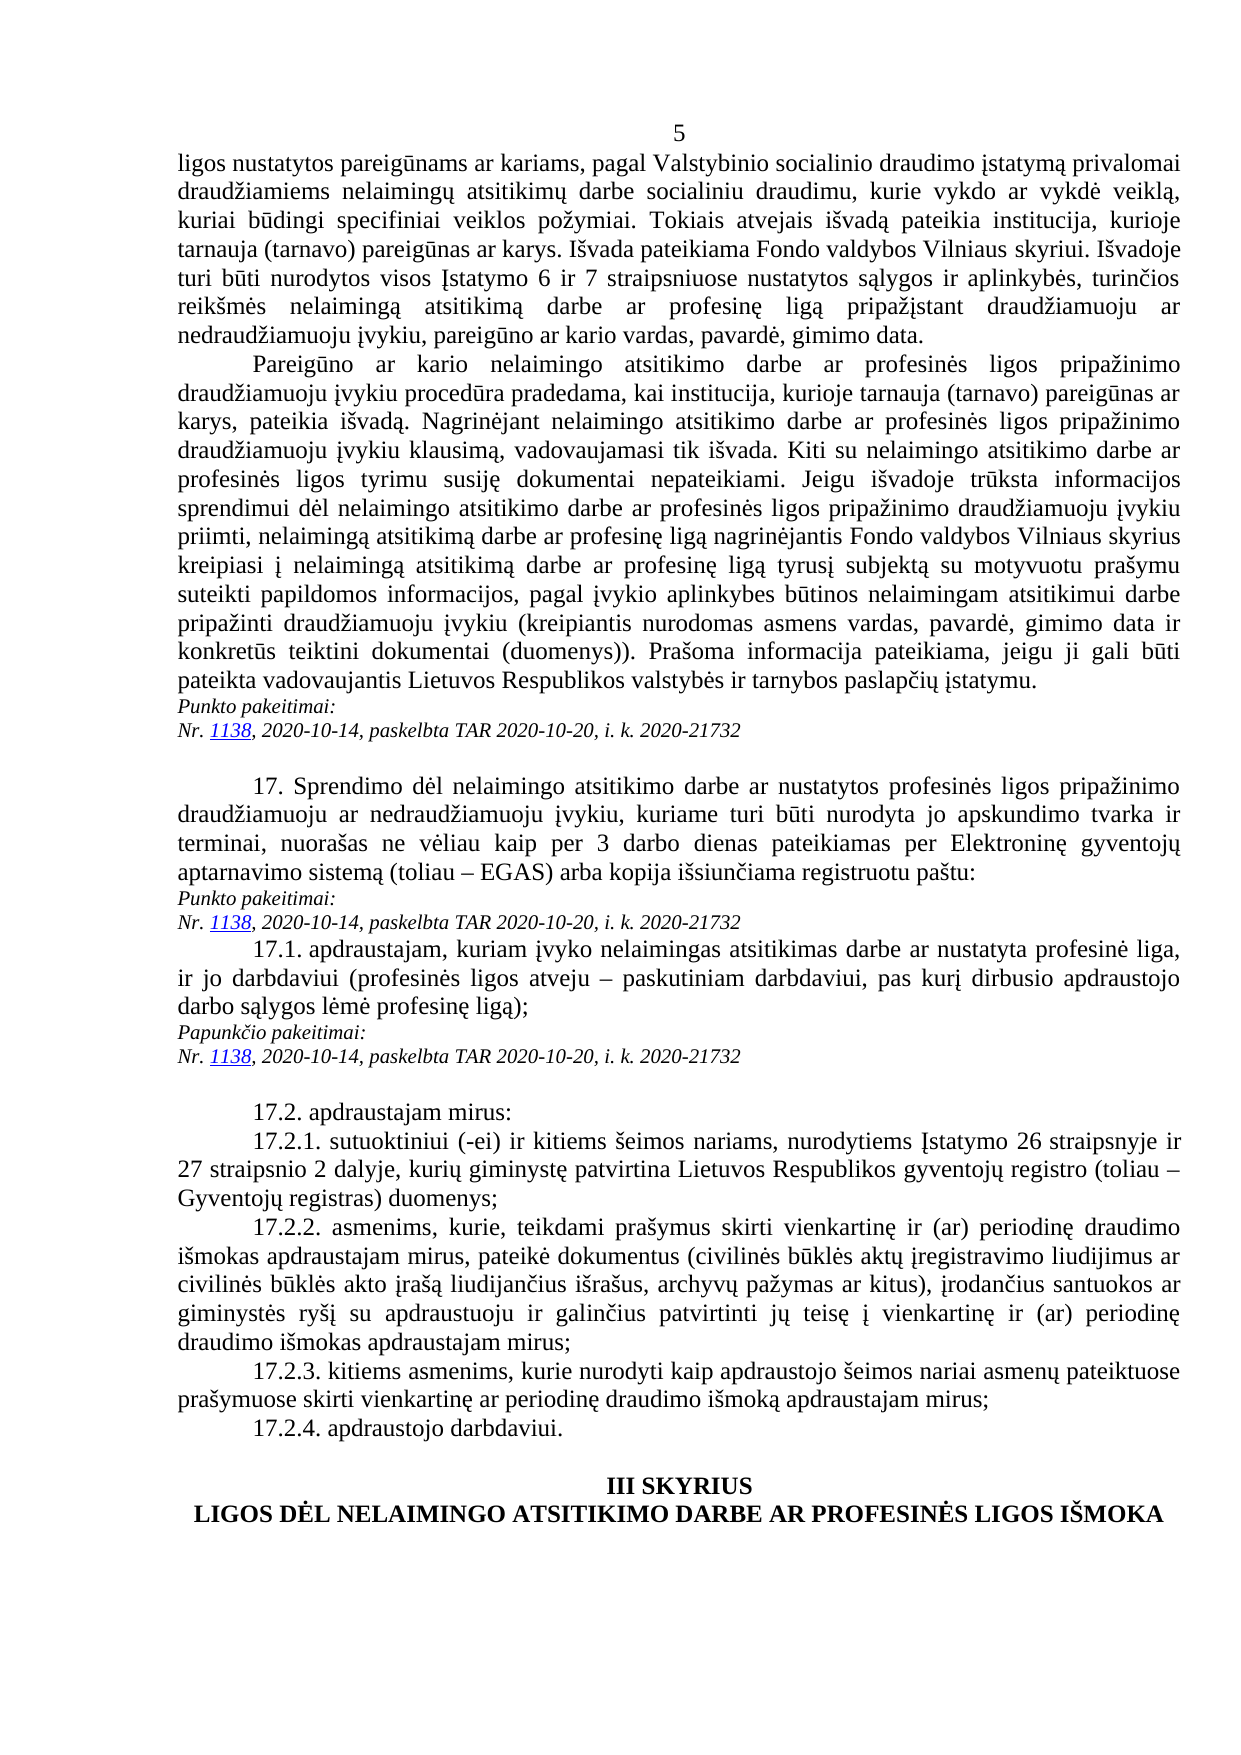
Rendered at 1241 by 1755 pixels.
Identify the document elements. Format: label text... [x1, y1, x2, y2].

text Papunkčio pakeitimai: [177, 1020, 1181, 1044]
text Nr. 1138, 2020-10-14, paskelbta TAR 2020-10-20, i. k. 2020-21732 [177, 1044, 1181, 1068]
text Nr. 1138, 2020-10-14, paskelbta TAR 2020-10-20, i. k. 2020-21732 [177, 718, 1181, 742]
text Punkto pakeitimai: [177, 694, 1181, 718]
text III SKYRIUS [177, 1471, 1181, 1499]
text LIGOS DĖL NELAIMINGO ATSITIKIMO DARBE AR PROFESINĖS LIGOS IŠMOKA [177, 1499, 1181, 1528]
text 17. Sprendimo dėl nelaimingo atsitikimo darbe ar nustatytos profesinės ligos pripažinimo draudžiamuoju ar nedraudžiamuoju įvykiu, kuriame turi būti nurodyta jo apskundimo tvarka ir terminai, nuorašas ne vėliau kaip per 3 darbo dienas pateikiamas per Elektroninę gyventojų aptarnavimo sistemą (toliau – EGAS) arba kopija išsiunčiama registruotu paštu: [177, 771, 1181, 886]
text 17.2.4. apdraustojo darbdaviui. [177, 1413, 1181, 1442]
text 17.2.3. kitiems asmenims, kurie nurodyti kaip apdraustojo šeimos nariai asmenų pateiktuose prašymuose skirti vienkartinę ar periodinę draudimo išmoką apdraustajam mirus; [177, 1356, 1181, 1413]
text 17.2.1. sutuoktiniui (-ei) ir kitiems šeimos nariams, nurodytiems Įstatymo 26 straipsnyje ir 27 straipsnio 2 dalyje, kurių giminystę patvirtina Lietuvos Respublikos gyventojų registro (toliau – Gyventojų registras) duomenys; [177, 1126, 1181, 1212]
text 17.1. apdraustajam, kuriam įvyko nelaimingas atsitikimas darbe ar nustatyta profesinė liga, ir jo darbdaviui (profesinės ligos atveju – paskutiniam darbdaviui, pas kurį dirbusio apdraustojo darbo sąlygos lėmė profesinę ligą); [177, 934, 1181, 1020]
text Punkto pakeitimai: [177, 886, 1181, 910]
text 17.2. apdraustajam mirus: [177, 1097, 1181, 1126]
text Pareigūno ar kario nelaimingo atsitikimo darbe ar profesinės ligos pripažinimo draudžiamuoju įvykiu procedūra pradedama, kai institucija, kurioje tarnauja (tarnavo) pareigūnas ar karys, pateikia išvadą. Nagrinėjant nelaimingo atsitikimo darbe ar profesinės ligos pripažinimo draudžiamuoju įvykiu klausimą, vadovaujamasi tik išvada. Kiti su nelaimingo atsitikimo darbe ar profesinės ligos tyrimu susiję dokumentai nepateikiami. Jeigu išvadoje trūksta informacijos sprendimui dėl nelaimingo atsitikimo darbe ar profesinės ligos pripažinimo draudžiamuoju įvykiu priimti, nelaimingą atsitikimą darbe ar profesinę ligą nagrinėjantis Fondo valdybos Vilniaus skyrius kreipiasi į nelaimingą atsitikimą darbe ar profesinę ligą tyrusį subjektą su motyvuotu prašymu suteikti papildomos informacijos, pagal įvykio aplinkybes būtinos nelaimingam atsitikimui darbe pripažinti draudžiamuoju įvykiu (kreipiantis nurodomas asmens vardas, pavardė, gimimo data ir konkretūs teiktini dokumentai (duomenys)). Prašoma informacija pateikiama, jeigu ji gali būti pateikta vadovaujantis Lietuvos Respublikos valstybės ir tarnybos paslapčių įstatymu. [177, 349, 1181, 694]
text ligos nustatytos pareigūnams ar kariams, pagal Valstybinio socialinio draudimo įstatymą privalomai draudžiamiems nelaimingų atsitikimų darbe socialiniu draudimu, kurie vykdo ar vykdė veiklą, kuriai būdingi specifiniai veiklos požymiai. Tokiais atvejais išvadą pateikia institucija, kurioje tarnauja (tarnavo) pareigūnas ar karys. Išvada pateikiama Fondo valdybos Vilniaus skyriui. Išvadoje turi būti nurodytos visos Įstatymo 6 ir 7 straipsniuose nustatytos sąlygos ir aplinkybės, turinčios reikšmės nelaimingą atsitikimą darbe ar profesinę ligą pripažįstant draudžiamuoju ar nedraudžiamuoju įvykiu, pareigūno ar kario vardas, pavardė, gimimo data. [177, 148, 1181, 349]
text Nr. 1138, 2020-10-14, paskelbta TAR 2020-10-20, i. k. 2020-21732 [177, 910, 1181, 934]
text 17.2.2. asmenims, kurie, teikdami prašymus skirti vienkartinę ir (ar) periodinę draudimo išmokas apdraustajam mirus, pateikė dokumentus (civilinės būklės aktų įregistravimo liudijimus ar civilinės būklės akto įrašą liudijančius išrašus, archyvų pažymas ar kitus), įrodančius santuokos ar giminystės ryšį su apdraustuoju ir galinčius patvirtinti jų teisę į vienkartinę ir (ar) periodinę draudimo išmokas apdraustajam mirus; [177, 1212, 1181, 1356]
